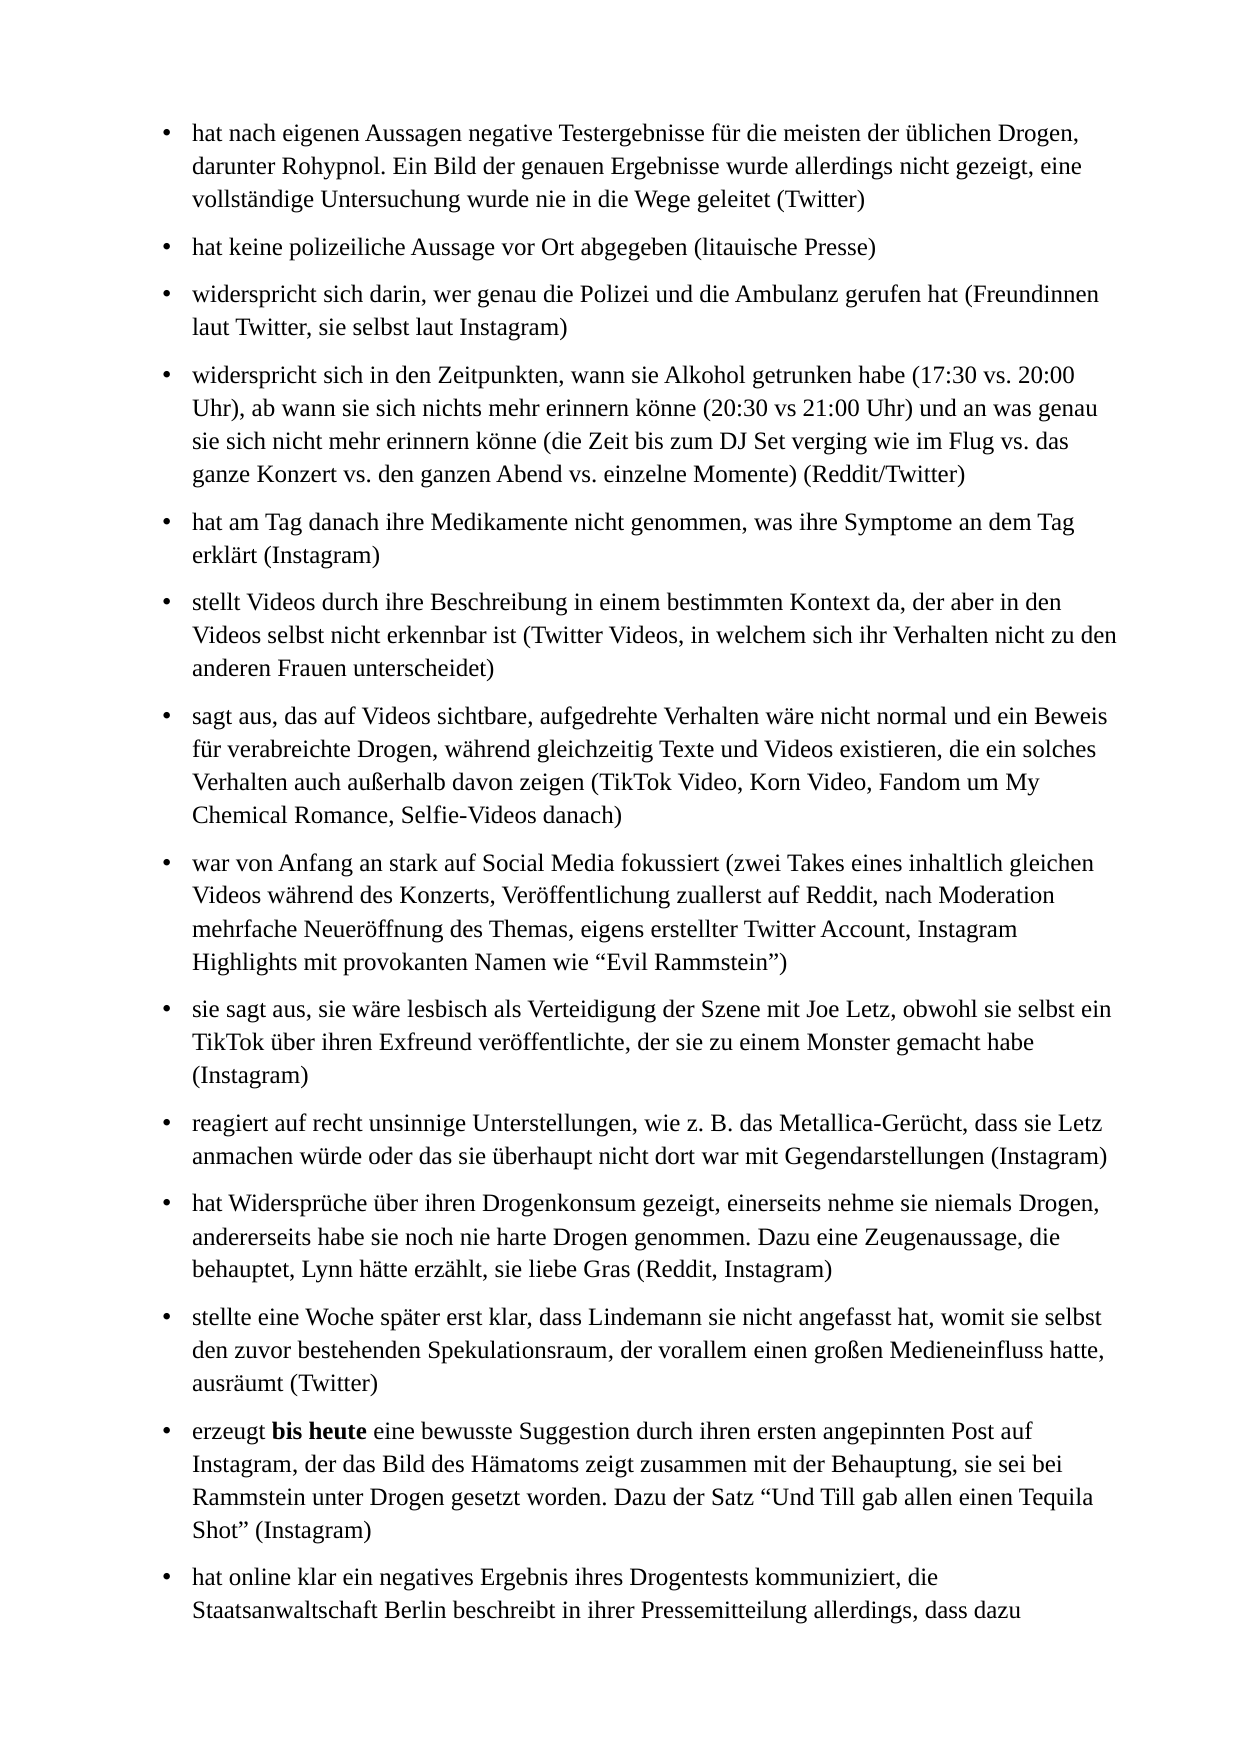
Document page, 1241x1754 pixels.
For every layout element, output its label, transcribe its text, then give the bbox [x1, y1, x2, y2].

list erzeugt bis heute eine bewusste Suggestion durch ihren ersten angepinnten Post auf Instagram, der das Bild des Hämatoms zeigt zusammen mit der Behauptung, sie sei bei Rammstein unter Drogen gesetzt worden. Dazu der Satz “Und Till gab allen einen Tequila Shot” (Instagram) [162, 1416, 1122, 1544]
list hat am Tag danach ihre Medikamente nicht genommen, was ihre Symptome an dem Tag erklärt (Instagram) [162, 507, 1122, 568]
list hat Widersprüche über ihren Drogenkonsum gezeigt, einerseits nehme sie niemals Drogen, andererseits habe sie noch nie harte Drogen genommen. Dazu eine Zeugenaussage, die behauptet, Lynn hätte erzählt, sie liebe Gras (Reddit, Instagram) [162, 1188, 1122, 1283]
list widerspricht sich in den Zeitpunkten, wann sie Alkohol getrunken habe (17:30 vs. 20:00 Uhr), ab wann sie sich nichts mehr erinnern könne (20:30 vs 21:00 Uhr) und an was genau sie sich nicht mehr erinnern könne (die Zeit bis zum DJ Set verging wie im Flug vs. das ganze Konzert vs. den ganzen Abend vs. einzelne Momente) (Reddit/Twitter) [162, 360, 1122, 488]
list sie sagt aus, sie wäre lesbisch als Verteidigung der Szene mit Joe Letz, obwohl sie selbst ein TikTok über ihren Exfreund veröffentlichte, der sie zu einem Monster gemacht habe (Instagram) [162, 994, 1122, 1089]
list sagt aus, das auf Videos sichtbare, aufgedrehte Verhalten wäre nicht normal und ein Beweis für verabreichte Drogen, während gleichzeitig Texte und Videos existieren, die ein solches Verhalten auch außerhalb davon zeigen (TikTok Video, Korn Video, Fandom um My Chemical Romance, Selfie-Videos danach) [162, 701, 1122, 829]
list reagiert auf recht unsinnige Unterstellungen, wie z. B. das Metallica-Gerücht, dass sie Letz anmachen würde oder das sie überhaupt nicht dort war mit Gegendarstellungen (Instagram) [162, 1108, 1122, 1170]
list hat online klar ein negatives Ergebnis ihres Drogentests kommuniziert, die Staatsanwaltschaft Berlin beschreibt in ihrer Pressemitteilung allerdings, dass dazu [162, 1562, 1122, 1624]
list stellte eine Woche später erst klar, dass Lindemann sie nicht angefasst hat, womit sie selbst den zuvor bestehenden Spekulationsraum, der vorallem einen großen Medieneinfluss hatte, ausräumt (Twitter) [162, 1302, 1122, 1397]
list war von Anfang an stark auf Social Media fokussiert (zwei Takes eines inhaltlich gleichen Videos während des Konzerts, Veröffentlichung zuallerst auf Reddit, nach Moderation mehrfache Neueröffnung des Themas, eigens erstellter Twitter Account, Instagram Highlights mit provokanten Namen wie “Evil Rammstein”) [162, 848, 1122, 975]
list hat nach eigenen Aussagen negative Testergebnisse für die meisten der üblichen Drogen, darunter Rohypnol. Ein Bild der genauen Ergebnisse wurde allerdings nicht gezeigt, eine vollständige Untersuchung wurde nie in die Wege geleitet (Twitter) [162, 118, 1122, 213]
list stellt Videos durch ihre Beschreibung in einem bestimmten Kontext da, der aber in den Videos selbst nicht erkennbar ist (Twitter Videos, in welchem sich ihr Verhalten nicht zu den anderen Frauen unterscheidet) [162, 587, 1122, 682]
list widerspricht sich darin, wer genau die Polizei und die Ambulanz gerufen hat (Freundinnen laut Twitter, sie selbst laut Instagram) [162, 279, 1122, 341]
list hat keine polizeiliche Aussage vor Ort abgegeben (litauische Presse) [162, 232, 1122, 261]
